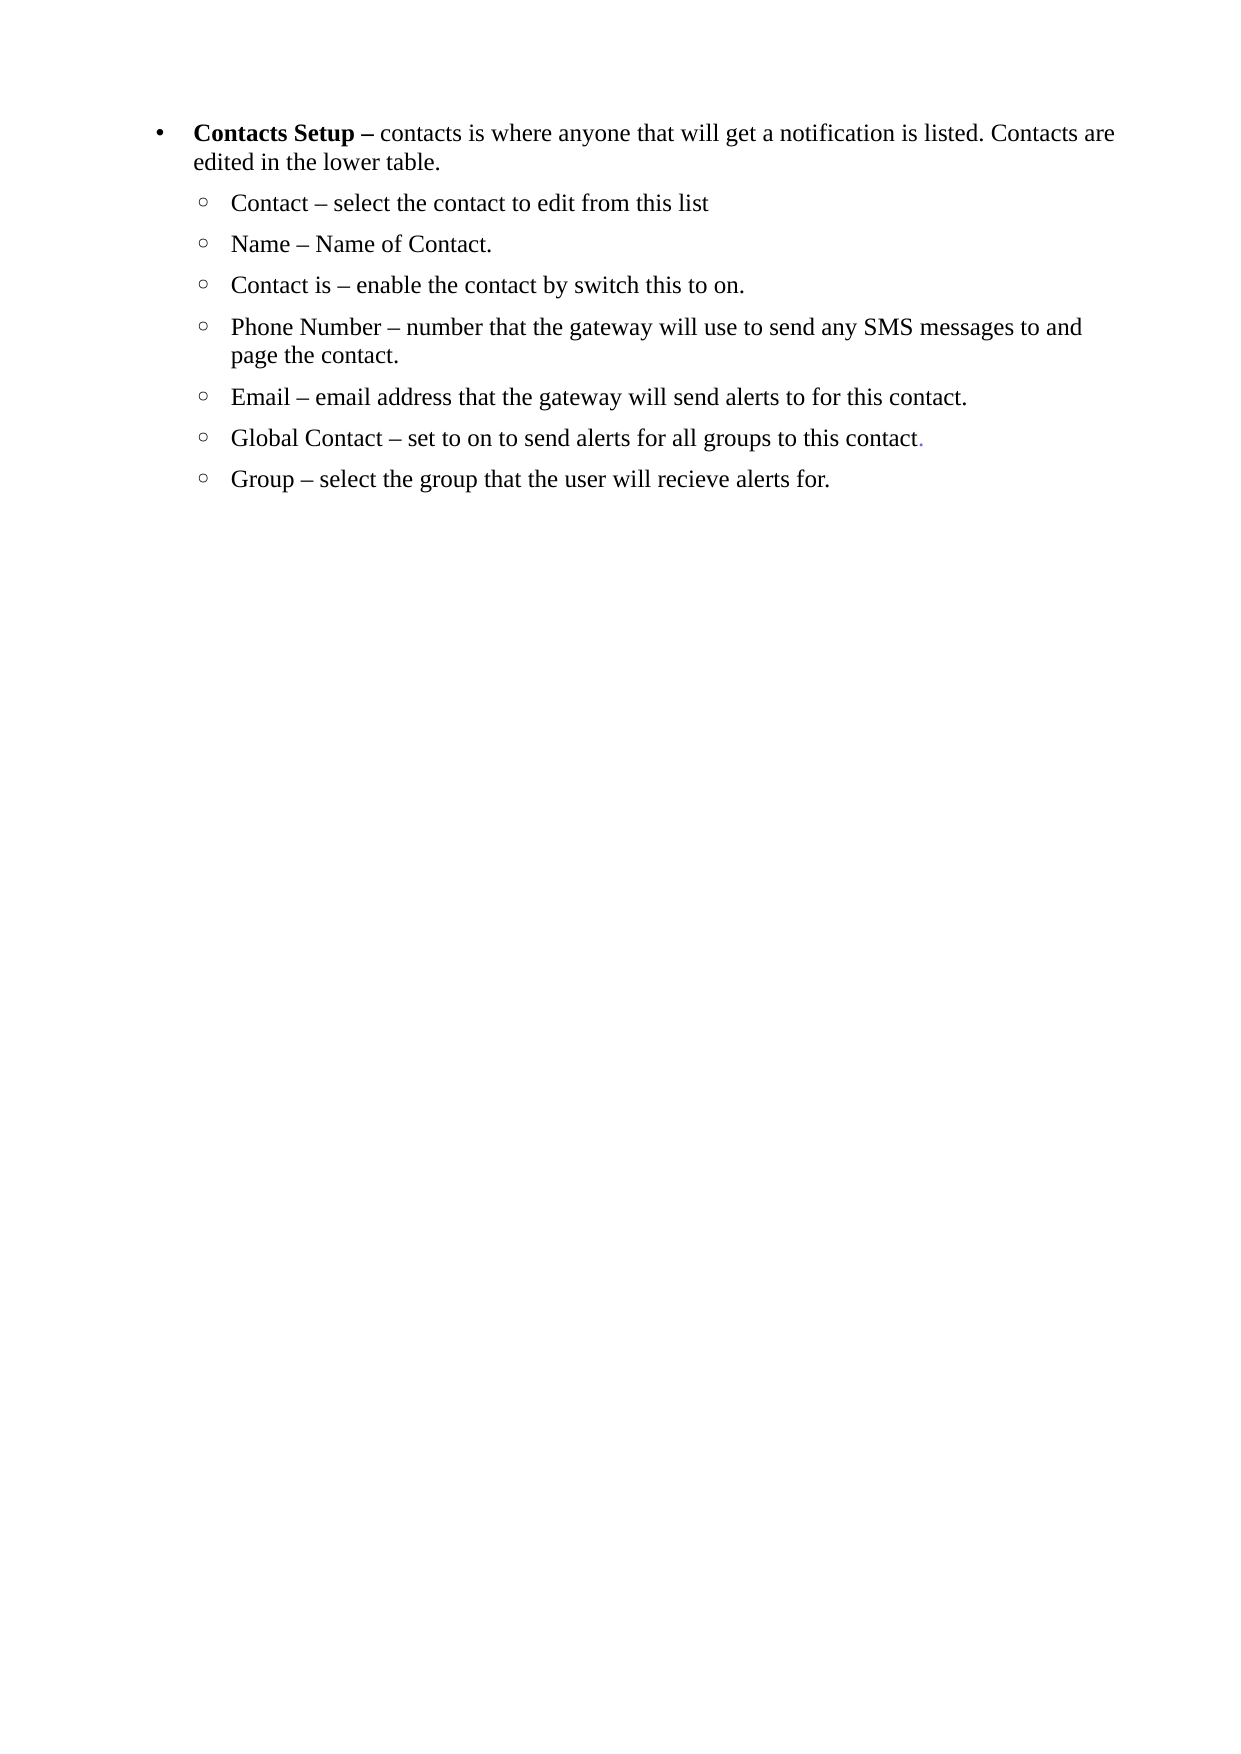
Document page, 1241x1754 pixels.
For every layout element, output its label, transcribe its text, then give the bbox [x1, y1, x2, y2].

list Phone Number – number that the gateway will use to send any SMS messages to and page the contact. [193, 312, 1122, 369]
list Email – email address that the gateway will send alerts to for this contact. [193, 382, 1122, 411]
list Contact is – enable the contact by switch this to on. [193, 271, 1122, 299]
list Global Contact – set to on to send alerts for all groups to this contact. [193, 423, 1122, 452]
list Contact – select the contact to edit from this list [193, 188, 1122, 217]
list Name – Name of Contact. [193, 229, 1122, 258]
list Group – select the group that the user will recieve alerts for. [193, 464, 1122, 493]
list Contacts Setup – contacts is where anyone that will get a notification is listed. Contacts are edited in the lower table. [156, 118, 1122, 176]
